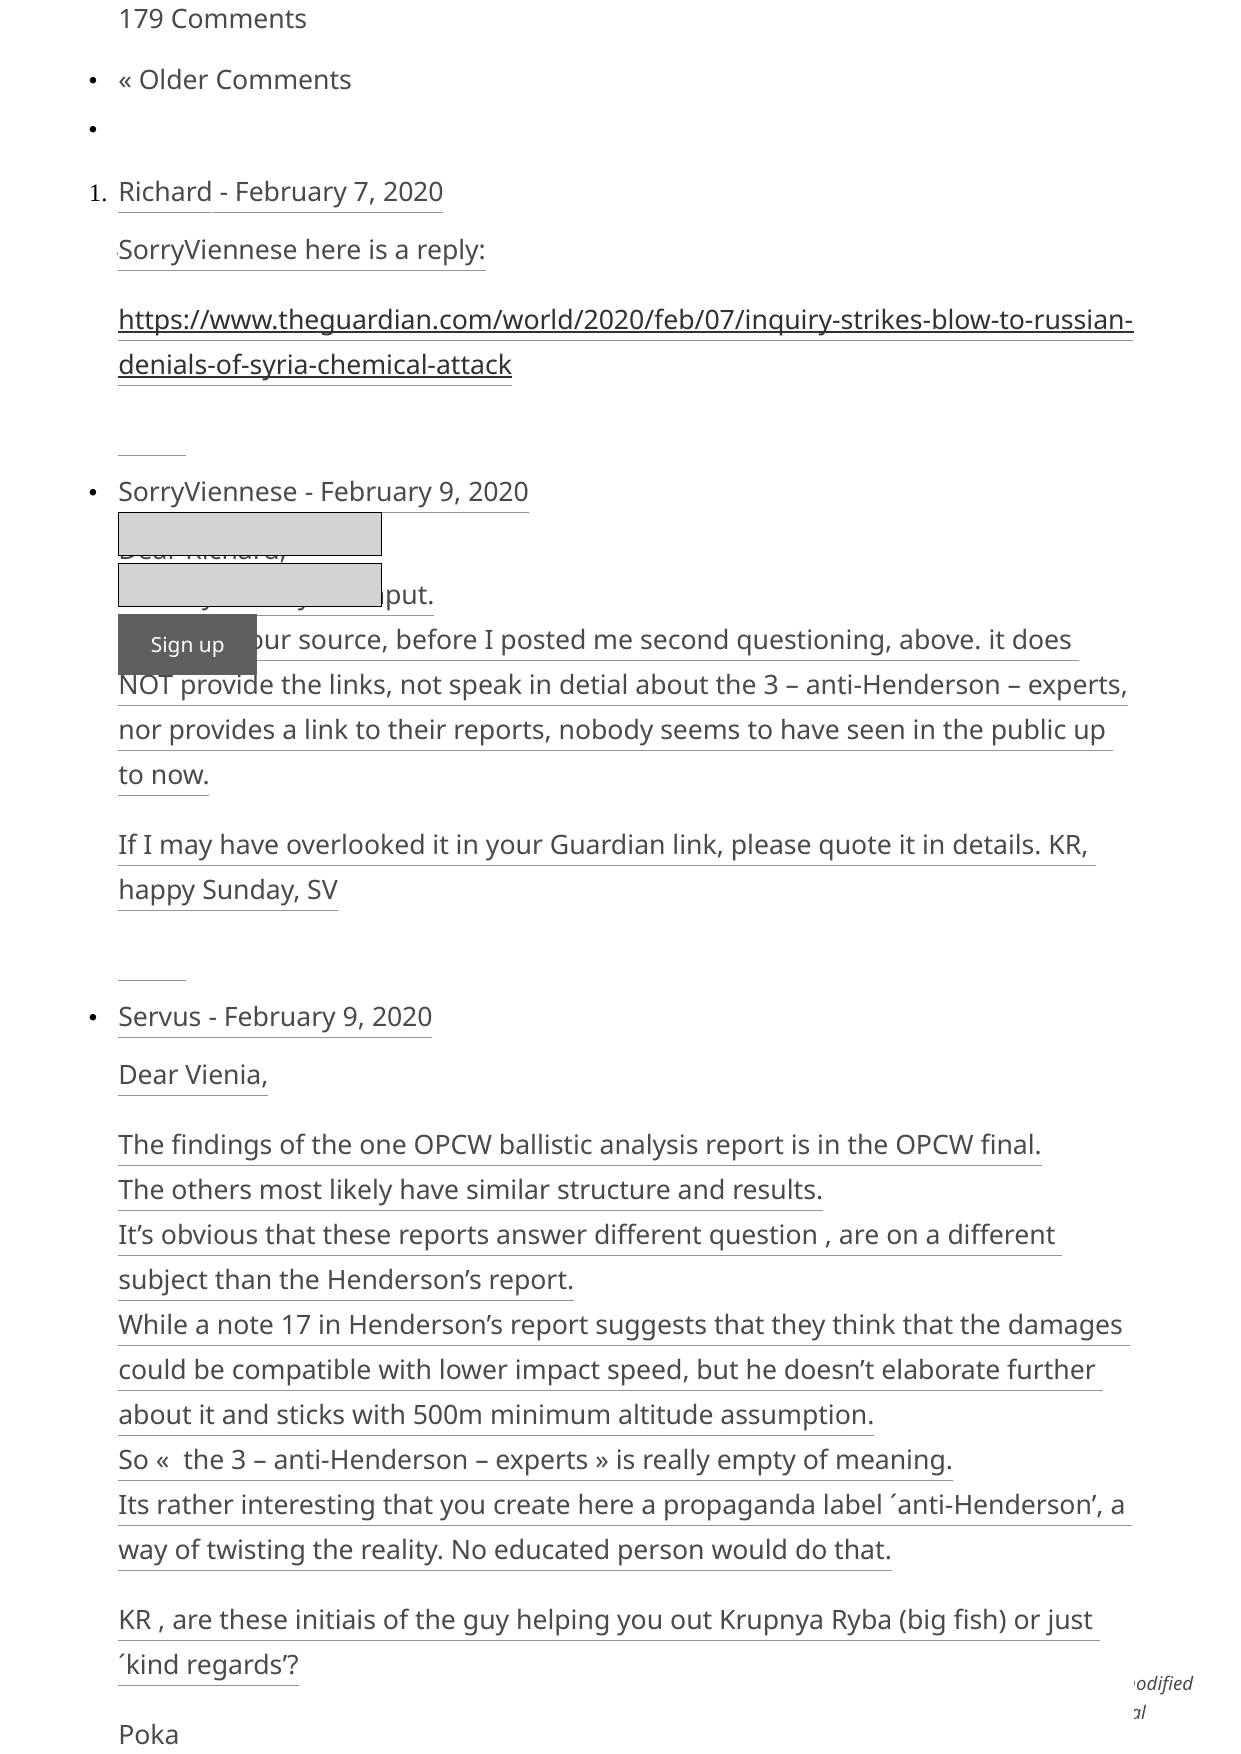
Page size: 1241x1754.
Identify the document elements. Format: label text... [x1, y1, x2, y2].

list Dear Richard, Thank you for your input. I studied your source, before I posted me second questioning, above. it does NOT provide the links, not speak in detial about the 3 – anti-Henderson – experts, nor provides a link to their reports, nobody seems to have seen in the public up to now. [118, 531, 1134, 795]
list Reply [118, 941, 1134, 980]
list If I may have overlooked it in your Guardian link, please quote it in details. KR, happy Sunday, SV [118, 826, 1134, 910]
list KR , are these initiais of the guy helping you out Krupnya Ryba (big fish) or just ´kind regards’? [118, 1601, 1134, 1685]
list Reply [118, 416, 1134, 455]
list SorryViennese here is a reply: [118, 231, 1134, 270]
list « Older Comments [118, 61, 1134, 97]
text Extract of final FFM report [1134, 1728, 1240, 1754]
text Chemical weapon attacks identified by the UN’s Independent International Commission of Inquiry on the Syrian Arab Republic [1134, 1699, 1240, 1728]
list Richard - February 7, 2020 [118, 173, 1134, 212]
list https://www.theguardian.com/world/2020/feb/07/inquiry-strikes-blow-to-russian-denials-of-syria-chemical-attack [118, 301, 1134, 331]
subtitle 179 Comments [118, 0, 1134, 36]
list The findings of the one OPCW ballistic analysis report is in the OPCW final. The others most likely have similar structure and results. It’s obvious that these reports answer different question , are on a different subject than the Henderson’s report. While a note 17 in Henderson’s report suggests that they think that the damages could be compatible with lower impact speed, but he doesn’t elaborate further about it and sticks with 500m minimum altitude assumption. So « the 3 – anti-Henderson – experts » is really empty of meaning. Its rather interesting that you create here a propaganda label ´anti-Henderson’, a way of twisting the reality. No educated person would do that. [118, 1126, 1134, 1570]
list https://www.theguardian.com/world/2020/feb/07/inquiry-strikes-blow-to-russian-denials-of-syria-chemical-attack [118, 341, 1134, 385]
list Dear Vienia, [118, 1056, 1134, 1095]
list SorryViennese - February 9, 2020 [118, 473, 1134, 512]
list https://www.theguardian.com/world/2020/feb/07/inquiry-strikes-blow-to-russian-denials-of-syria-chemical-attack [118, 333, 1134, 340]
list Servus - February 9, 2020 [118, 998, 1134, 1037]
list Poka [118, 1716, 1134, 1754]
